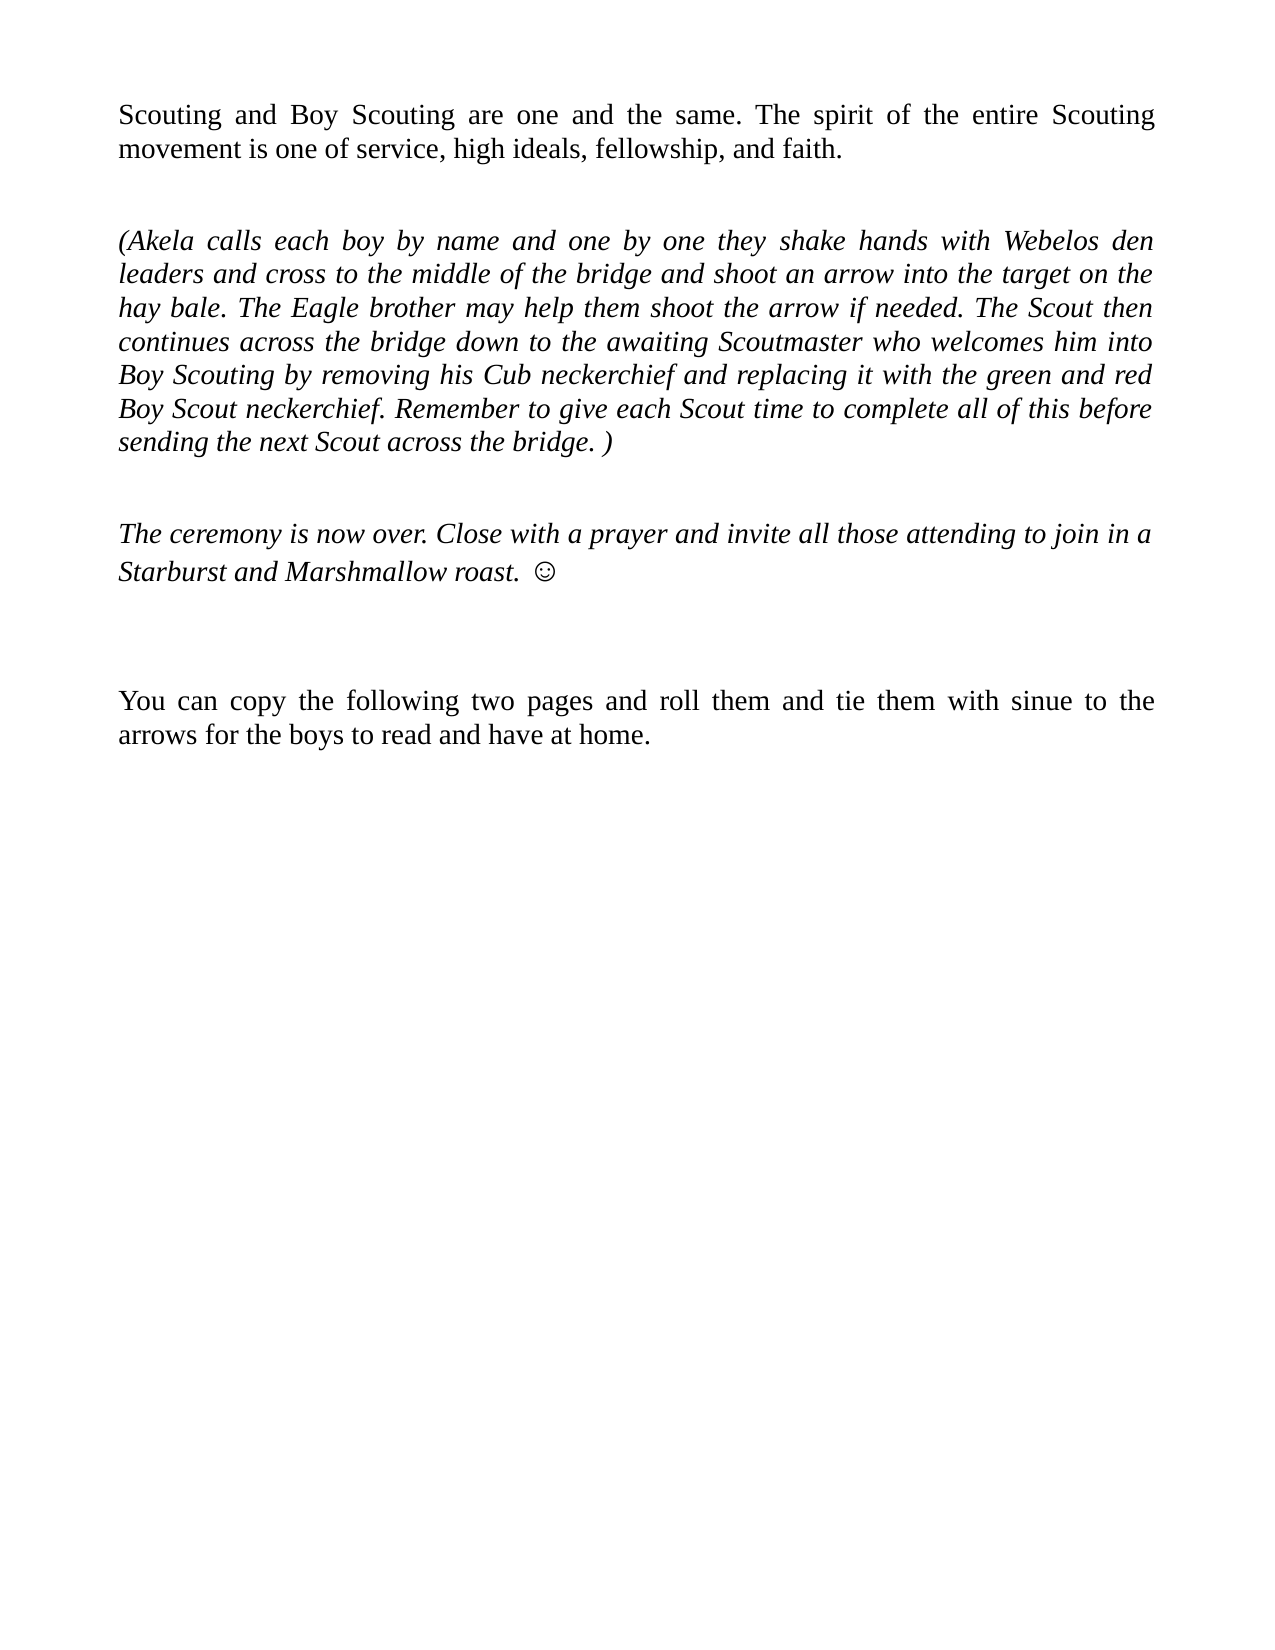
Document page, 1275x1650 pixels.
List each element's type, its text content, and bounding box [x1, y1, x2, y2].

text The ceremony is now over. Close with a prayer and invite all those attending to join in a Starburst and Marshmallow roast. ☺ [118, 516, 1157, 588]
text (Akela calls each boy by name and one by one they shake hands with Webelos den leaders and cross to the middle of the bridge and shoot an arrow into the target on the hay bale. The Eagle brother may help them shoot the arrow if needed. The Scout then continues across the bridge down to the awaiting Scoutmaster who welcomes him into Boy Scouting by removing his Cub neckerchief and replacing it with the green and red Boy Scout neckerchief. Remember to give each Scout time to complete all of this before sending the next Scout across the bridge. ) [118, 223, 1157, 458]
text Scouting and Boy Scouting are one and the same. The spirit of the entire Scouting movement is one of service, high ideals, fellowship, and faith. [118, 97, 1157, 164]
text You can copy the following two pages and roll them and tie them with sinue to the arrows for the boys to read and have at home. [118, 683, 1157, 750]
